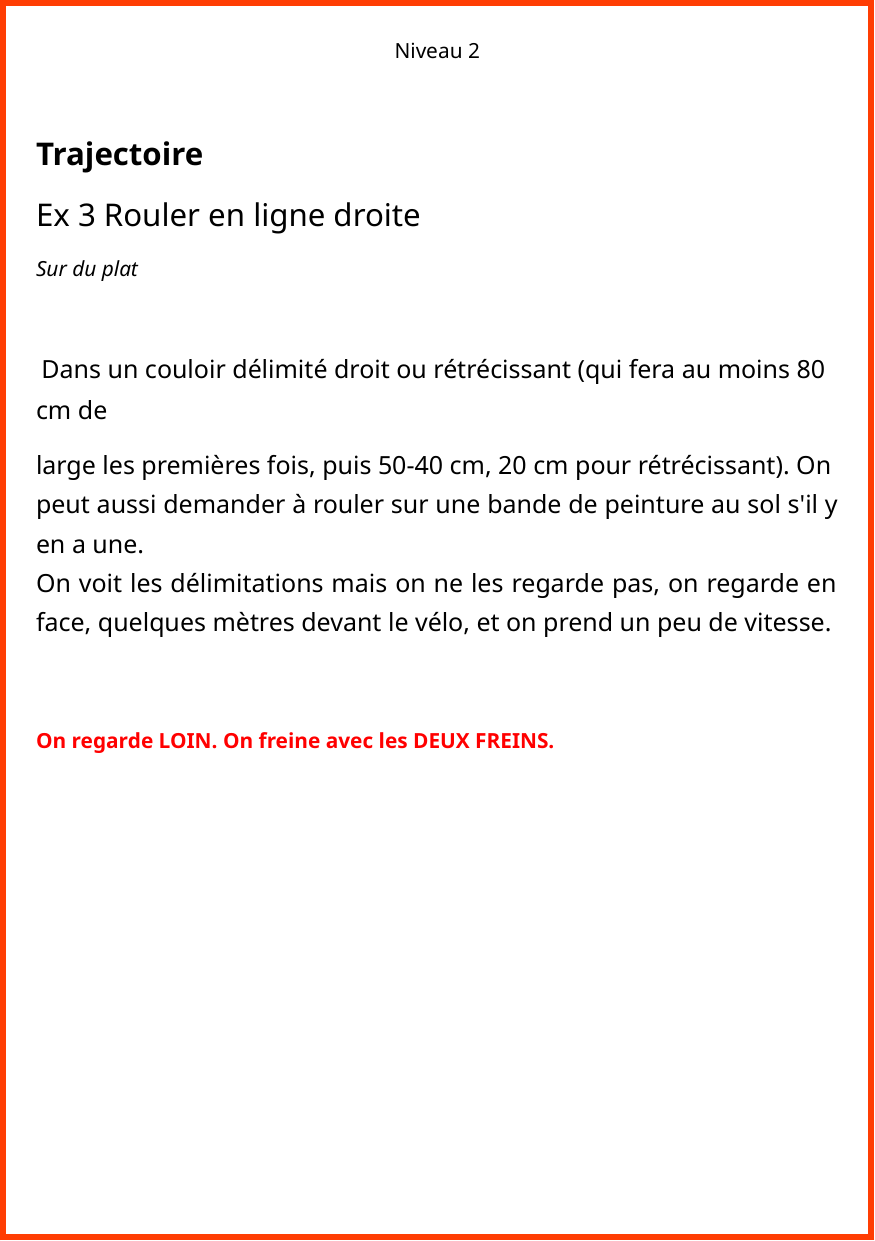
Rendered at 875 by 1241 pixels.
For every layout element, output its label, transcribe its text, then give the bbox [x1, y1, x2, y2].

text large les premières fois, puis 50-40 cm, 20 cm pour rétrécissant). On [36, 448, 838, 482]
text Dans un couloir délimité droit ou rétrécissant (qui fera au moins 80 cm de [36, 352, 838, 427]
text peut aussi demander à rouler sur une bande de peinture au sol s'il y en a une. [36, 487, 838, 560]
text On voit les délimitations mais on ne les regarde pas, on regarde en face, quelques mètres devant le vélo, et on prend un peu de vitesse. [36, 566, 838, 639]
picture [6, 6, 868, 1234]
subtitle Trajectoire [36, 132, 838, 174]
text Sur du plat [36, 254, 838, 283]
subtitle Ex 3 Rouler en ligne droite [36, 193, 838, 236]
text On regarde LOIN. On freine avec les DEUX FREINS. [36, 727, 838, 755]
